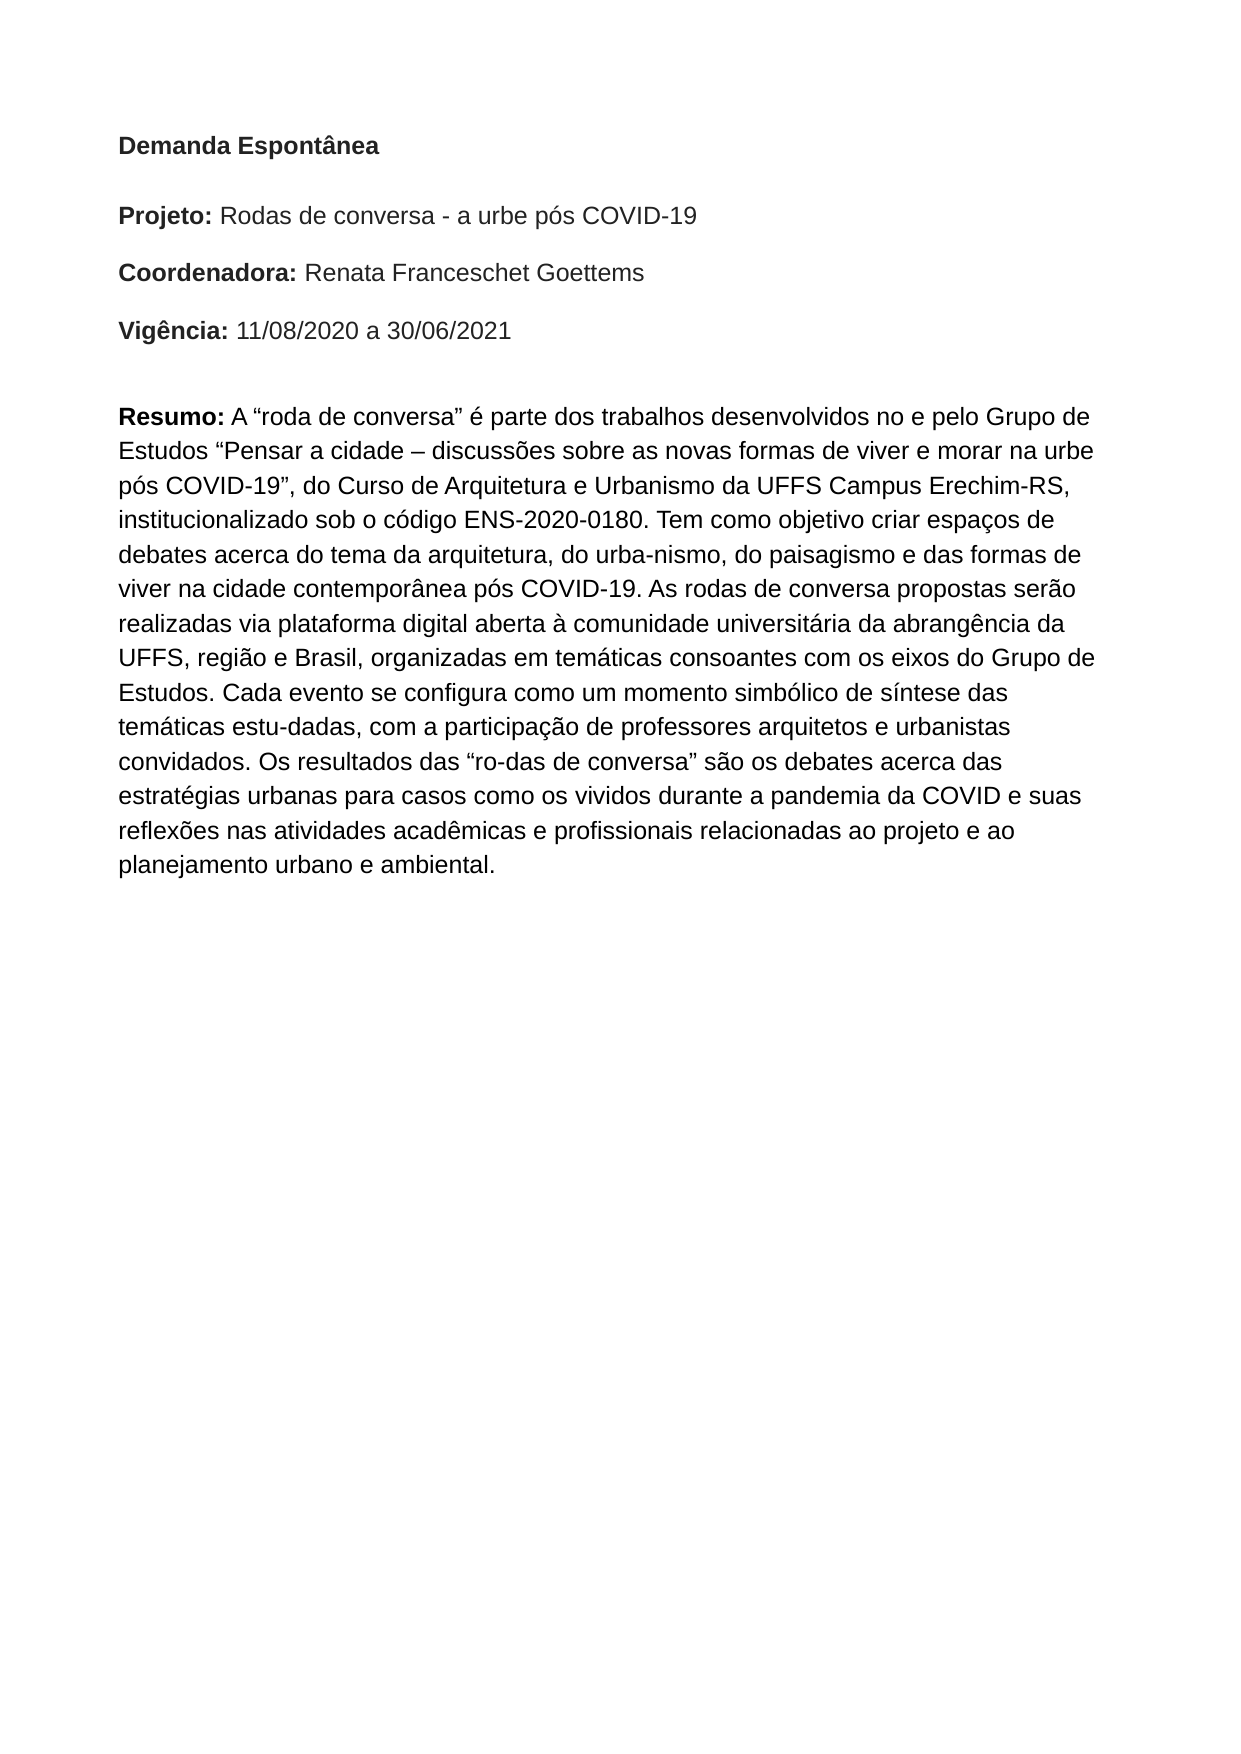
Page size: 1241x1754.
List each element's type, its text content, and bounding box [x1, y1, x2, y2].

text Vigência: 11/08/2020 a 30/06/2021 [118, 316, 1122, 344]
subtitle Demanda Espontânea [118, 131, 1122, 159]
text Coordenadora: Renata Franceschet Goettems [118, 258, 1122, 287]
text Projeto: Rodas de conversa - a urbe pós COVID-19 [118, 201, 1122, 229]
text Resumo: A “roda de conversa” é parte dos trabalhos desenvolvidos no e pelo Grupo de Estudos “Pensar a cidade – discussões sobre as novas formas de viver e morar na urbe pós COVID-19”, do Curso de Arquitetura e Urbanismo da UFFS Campus Erechim-RS, institucionalizado sob o código ENS-2020-0180. Tem como objetivo criar espaços de debates acerca do tema da arquitetura, do urba-nismo, do paisagismo e das formas de viver na cidade contemporânea pós COVID-19. As rodas de conversa propostas serão realizadas via plataforma digital aberta à comunidade universitária da abrangência da UFFS, região e Brasil, organizadas em temáticas consoantes com os eixos do Grupo de Estudos. Cada evento se configura como um momento simbólico de síntese das temáticas estu-dadas, com a participação de professores arquitetos e urbanistas convidados. Os resultados das “ro-das de conversa” são os debates acerca das estratégias urbanas para casos como os vividos durante a pandemia da COVID e suas reflexões nas atividades acadêmicas e profissionais relacionadas ao projeto e ao planejamento urbano e ambiental. [118, 402, 1122, 879]
